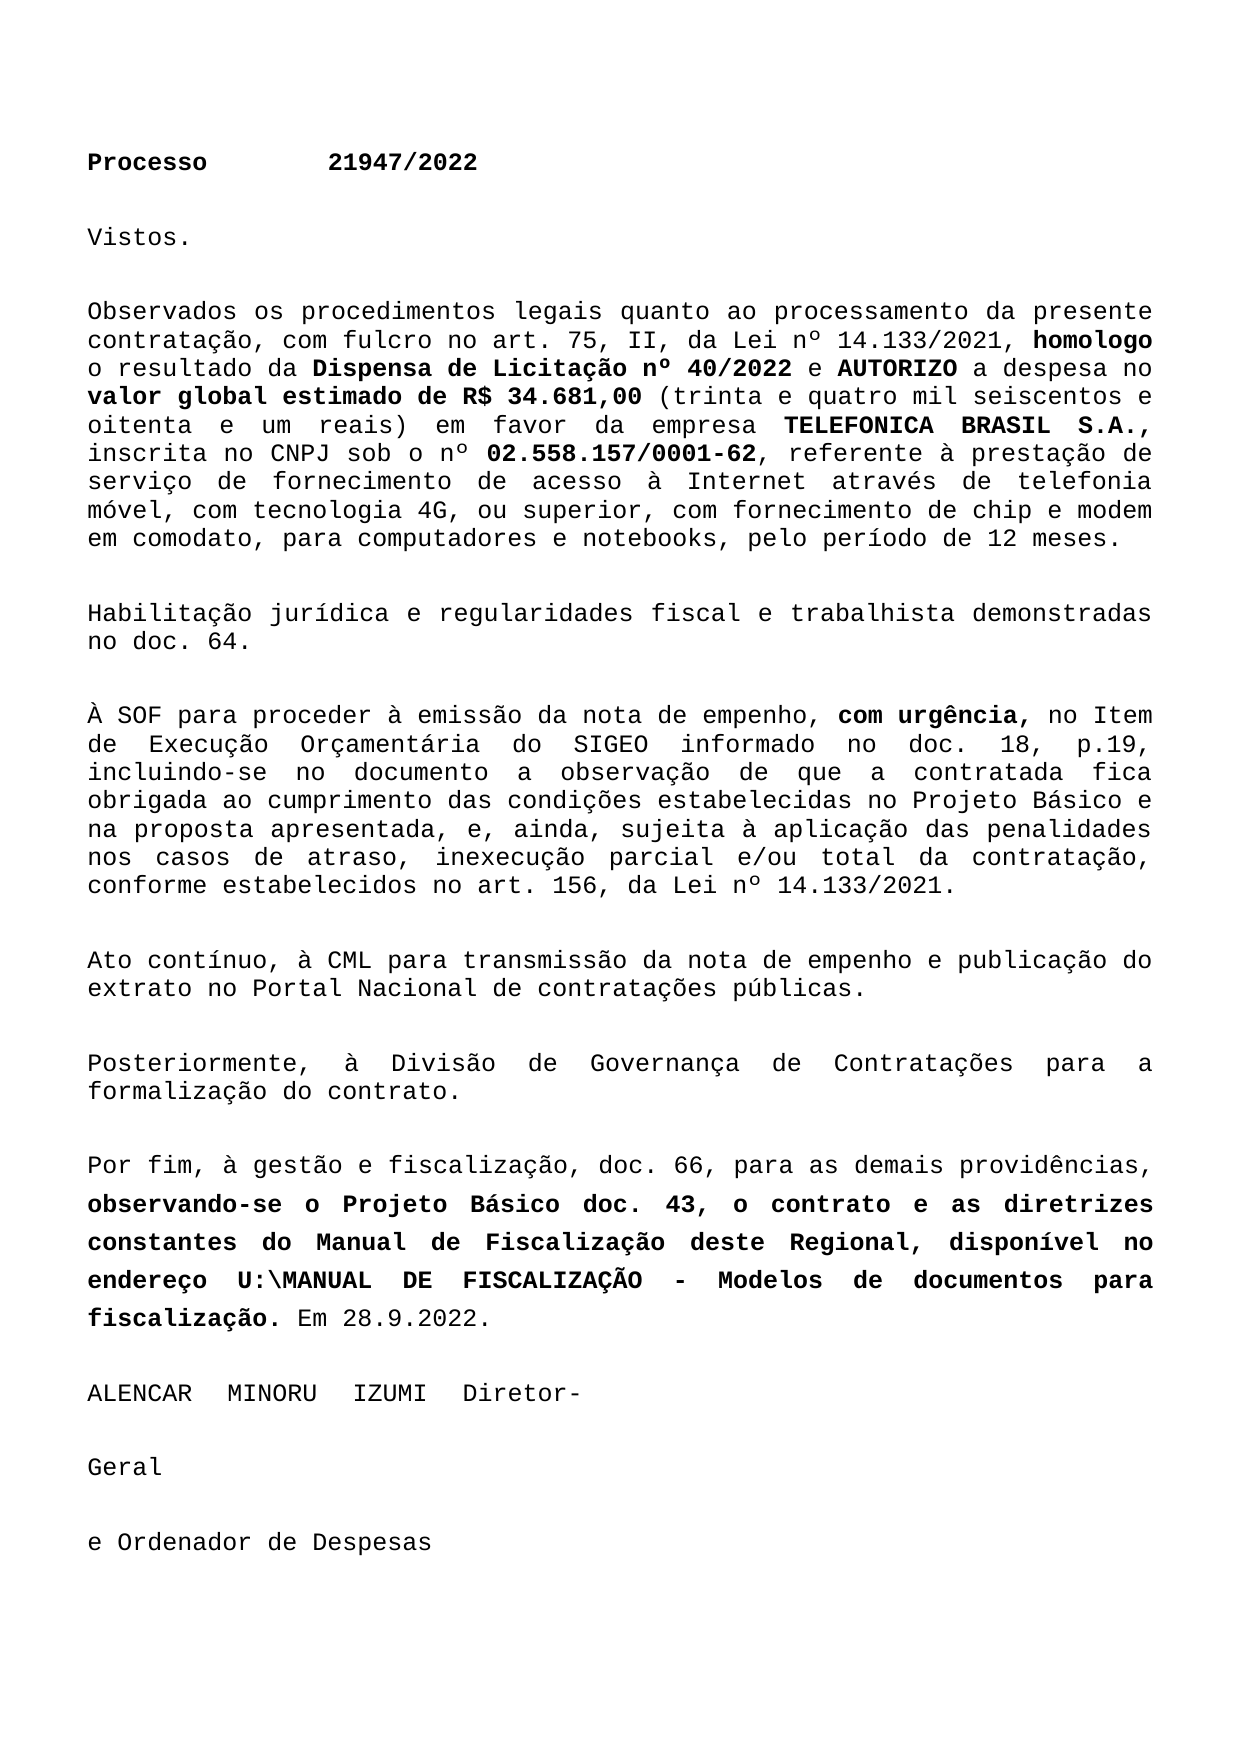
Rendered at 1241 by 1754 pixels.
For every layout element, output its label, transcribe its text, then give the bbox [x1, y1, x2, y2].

text Posteriormente, à Divisão de Governança de Contratações para a formalização do contrato. [87, 1050, 1153, 1107]
text ALENCAR MINORU IZUMI Diretor-Geral [87, 1381, 582, 1483]
text Habilitação jurídica e regularidades fiscal e trabalhista demonstradas no doc. 64. [87, 600, 1153, 657]
text Ato contínuo, à CML para transmissão da nota de empenho e publicação do extrato no Portal Nacional de contratações públicas. [87, 947, 1153, 1004]
text À SOF para proceder à emissão da nota de empenho, com urgência, no Item de Execução Orçamentária do SIGEO informado no doc. 18, p.19, incluindo-se no documento a observação de que a contratada fica obrigada ao cumprimento das condições estabelecidas no Projeto Básico e na proposta apresentada, e, ainda, sujeita à aplicação das penalidades nos casos de atraso, inexecução parcial e/ou total da contratação, conforme estabelecidos no art. 156, da Lei nº 14.133/2021. [87, 703, 1153, 901]
text Observados os procedimentos legais quanto ao processamento da presente contratação, com fulcro no art. 75, II, da Lei nº 14.133/2021, homologo o resultado da Dispensa de Licitação nº 40/2022 e AUTORIZO a despesa no valor global estimado de R$ 34.681,00 (trinta e quatro mil seiscentos e oitenta e um reais) em favor da empresa TELEFONICA BRASIL S.A., inscrita no CNPJ sob o nº 02.558.157/0001-62, referente à prestação de serviço de fornecimento de acesso à Internet através de telefonia móvel, com tecnologia 4G, ou superior, com fornecimento de chip e modem em comodato, para computadores e notebooks, pelo período de 12 meses. [87, 299, 1153, 554]
text e Ordenador de Despesas [87, 1529, 1153, 1558]
text Processo 21947/2022 Vistos. [87, 150, 477, 253]
text Por fim, à gestão e fiscalização, doc. 66, para as demais providências, observando-se o Projeto Básico doc. 43, o contrato e as diretrizes constantes do Manual de Fiscalização deste Regional, disponível no endereço U:\MANUAL DE FISCALIZAÇÃO - Modelos de documentos para fiscalização. Em 28.9.2022. [87, 1153, 1154, 1334]
